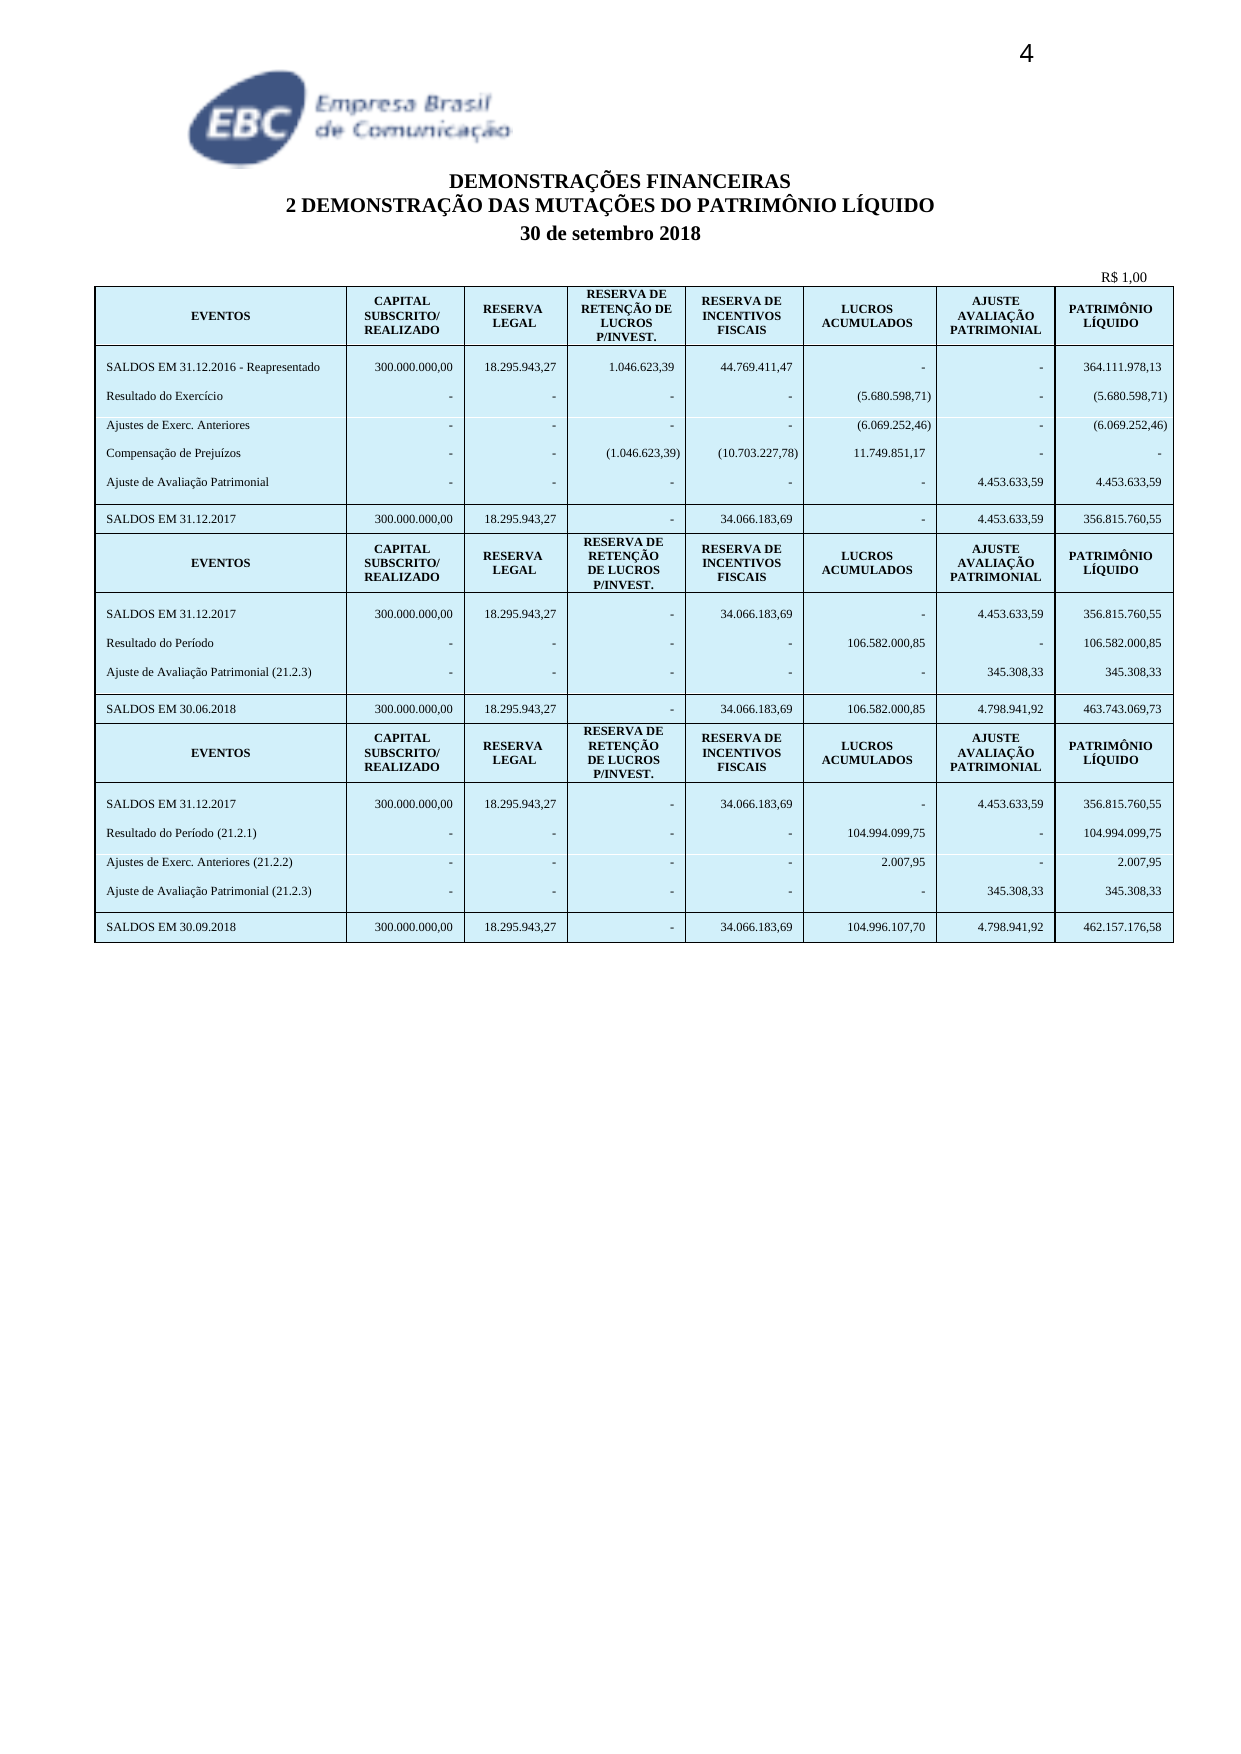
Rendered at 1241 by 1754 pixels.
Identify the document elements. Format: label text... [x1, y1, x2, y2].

table_cell [347, 679, 464, 693]
table_cell [686, 783, 803, 797]
table_cell [96, 898, 346, 912]
table_cell 44.769.411,47 [686, 360, 803, 374]
table_cell 364.111.978,13 [1056, 360, 1173, 374]
table_cell - [347, 475, 464, 489]
table_cell [347, 869, 464, 883]
table_cell [347, 840, 464, 854]
table_cell Compensação de Prejuízos [96, 446, 346, 461]
table_cell [465, 593, 567, 607]
text R$ 1,00 [187, 269, 1147, 286]
table_cell - [937, 446, 1054, 461]
table_cell - [804, 607, 936, 622]
table_cell - [347, 665, 464, 679]
table_header CAPITAL SUBSCRITO/ REALIZADO [347, 287, 464, 344]
table_cell [465, 622, 567, 636]
table_cell AJUSTE AVALIAÇÃO PATRIMONIAL [937, 534, 1054, 592]
table_cell - [465, 418, 567, 432]
table_cell [804, 593, 936, 607]
table_cell [1056, 346, 1173, 360]
table_cell 18.295.943,27 [465, 913, 567, 942]
table_cell AJUSTE AVALIAÇÃO PATRIMONIAL [937, 724, 1054, 782]
table_cell - [568, 389, 685, 403]
table_cell - [347, 389, 464, 403]
table_cell [465, 403, 567, 417]
table_cell [804, 489, 936, 504]
table_cell 345.308,33 [1056, 665, 1173, 679]
table_cell EVENTOS [96, 724, 346, 782]
table_cell [686, 898, 803, 912]
table_cell - [465, 883, 567, 898]
table_cell [937, 432, 1054, 446]
table_cell Ajustes de Exerc. Anteriores (21.2.2) [96, 855, 346, 869]
table_cell - [465, 475, 567, 489]
table_cell 463.743.069,73 [1056, 695, 1173, 723]
table_cell [686, 432, 803, 446]
table_cell [96, 489, 346, 504]
table_cell Resultado do Período [96, 636, 346, 650]
table_cell [804, 432, 936, 446]
table_cell 4.453.633,59 [937, 797, 1054, 811]
table_cell [686, 622, 803, 636]
table_cell [568, 432, 685, 446]
table_cell [937, 622, 1054, 636]
table_cell 1.046.623,39 [568, 360, 685, 374]
table_cell [937, 650, 1054, 665]
table_cell 18.295.943,27 [465, 695, 567, 723]
table_cell - [465, 665, 567, 679]
table_cell - [804, 797, 936, 811]
table_cell 104.994.099,75 [804, 826, 936, 840]
table_cell 345.308,33 [937, 665, 1054, 679]
table_cell - [465, 636, 567, 650]
table_cell (6.069.252,46) [1056, 418, 1173, 432]
table_cell 11.749.851,17 [804, 446, 936, 461]
table_cell 356.815.760,55 [1056, 797, 1173, 811]
table_cell [568, 869, 685, 883]
table_cell 34.066.183,69 [686, 505, 803, 533]
table_cell 106.582.000,85 [804, 695, 936, 723]
table_cell [937, 489, 1054, 504]
table_cell - [686, 883, 803, 898]
table_cell - [347, 446, 464, 461]
table_cell [568, 622, 685, 636]
table_cell LUCROS ACUMULADOS [804, 724, 936, 782]
table_cell 300.000.000,00 [347, 360, 464, 374]
table_cell [347, 346, 464, 360]
table_cell [465, 374, 567, 389]
table_cell - [686, 826, 803, 840]
table_cell [96, 679, 346, 693]
table_cell [568, 461, 685, 475]
table_cell [804, 783, 936, 797]
table_cell [96, 869, 346, 883]
table_cell - [568, 883, 685, 898]
table_cell [686, 811, 803, 826]
table_cell - [686, 389, 803, 403]
table_cell - [686, 855, 803, 869]
table_header RESERVA DE RETENÇÃO DE LUCROS P/INVEST. [568, 287, 685, 344]
table_cell 300.000.000,00 [347, 695, 464, 723]
table_cell [347, 622, 464, 636]
table_cell - [347, 883, 464, 898]
table_cell SALDOS EM 31.12.2017 [96, 505, 346, 533]
table_cell SALDOS EM 30.09.2018 [96, 913, 346, 942]
table_cell [465, 346, 567, 360]
table_cell Ajuste de Avaliação Patrimonial (21.2.3) [96, 883, 346, 898]
table_cell Resultado do Exercício [96, 389, 346, 403]
table_cell PATRIMÔNIO LÍQUIDO [1056, 724, 1173, 782]
table_cell [804, 811, 936, 826]
table_cell [937, 840, 1054, 854]
table_cell - [686, 475, 803, 489]
text 30 de setembro 2018 [187, 221, 1033, 245]
table_cell LUCROS ACUMULADOS [804, 534, 936, 592]
table_cell - [465, 389, 567, 403]
table_cell Ajuste de Avaliação Patrimonial (21.2.3) [96, 665, 346, 679]
table_cell [465, 840, 567, 854]
table_cell 34.066.183,69 [686, 797, 803, 811]
table_cell [1056, 840, 1173, 854]
table_cell 18.295.943,27 [465, 360, 567, 374]
table_cell - [568, 797, 685, 811]
table_cell - [568, 505, 685, 533]
table_cell - [465, 855, 567, 869]
table_cell 300.000.000,00 [347, 913, 464, 942]
table_cell [1056, 461, 1173, 475]
table_cell - [1056, 446, 1173, 461]
table_cell 106.582.000,85 [1056, 636, 1173, 650]
table_cell [804, 679, 936, 693]
table_cell Ajuste de Avaliação Patrimonial [96, 475, 346, 489]
table_cell 2.007,95 [804, 855, 936, 869]
table_cell - [804, 883, 936, 898]
table_cell CAPITAL SUBSCRITO/ REALIZADO [347, 534, 464, 592]
table_cell RESERVA DE RETENÇÃO DE LUCROS P/INVEST. [568, 534, 685, 592]
table_cell - [804, 360, 936, 374]
table_cell [937, 869, 1054, 883]
table_cell - [347, 418, 464, 432]
table_cell [937, 898, 1054, 912]
table_cell 462.157.176,58 [1056, 913, 1173, 942]
table_cell 18.295.943,27 [465, 505, 567, 533]
table_cell [937, 811, 1054, 826]
table_cell - [347, 636, 464, 650]
table_cell [686, 403, 803, 417]
table_cell [96, 593, 346, 607]
table_cell [568, 593, 685, 607]
table_cell - [686, 418, 803, 432]
table_cell [465, 811, 567, 826]
table_cell [1056, 650, 1173, 665]
table_cell [804, 622, 936, 636]
table_cell [347, 783, 464, 797]
table_cell - [568, 826, 685, 840]
table_cell EVENTOS [96, 534, 346, 592]
table_cell [804, 650, 936, 665]
table_cell [1056, 432, 1173, 446]
table_cell [347, 432, 464, 446]
table_cell [465, 432, 567, 446]
table_cell [937, 374, 1054, 389]
table_cell [1056, 869, 1173, 883]
table_cell [347, 461, 464, 475]
table_cell [96, 374, 346, 389]
table_cell 4.453.633,59 [937, 475, 1054, 489]
table_cell SALDOS EM 31.12.2016 - Reapresentado [96, 360, 346, 374]
table_cell 18.295.943,27 [465, 797, 567, 811]
table_cell - [465, 446, 567, 461]
table_cell [937, 346, 1054, 360]
table_cell 104.996.107,70 [804, 913, 936, 942]
table_cell [347, 593, 464, 607]
text DEMONSTRAÇÕES FINANCEIRAS [187, 169, 1053, 193]
table_cell [347, 811, 464, 826]
table_cell [1056, 811, 1173, 826]
table_cell 4.798.941,92 [937, 913, 1054, 942]
table_cell (5.680.598,71) [1056, 389, 1173, 403]
table_cell - [347, 826, 464, 840]
table_cell [347, 898, 464, 912]
table_cell - [937, 360, 1054, 374]
table_cell [1056, 489, 1173, 504]
table_cell [568, 811, 685, 826]
table_cell [96, 461, 346, 475]
table_cell - [686, 665, 803, 679]
table_cell [568, 840, 685, 854]
table_cell - [804, 665, 936, 679]
table_cell 2.007,95 [1056, 855, 1173, 869]
table_cell [686, 840, 803, 854]
table_cell [937, 783, 1054, 797]
table_cell [465, 679, 567, 693]
table_cell - [937, 418, 1054, 432]
table_cell 356.815.760,55 [1056, 505, 1173, 533]
table_cell [686, 593, 803, 607]
table_cell 300.000.000,00 [347, 505, 464, 533]
table_cell - [568, 607, 685, 622]
table_cell (10.703.227,78) [686, 446, 803, 461]
table_cell - [347, 855, 464, 869]
table_cell [96, 346, 346, 360]
table_cell 34.066.183,69 [686, 913, 803, 942]
table_cell - [568, 913, 685, 942]
table_cell [686, 346, 803, 360]
table_cell - [568, 418, 685, 432]
table_cell [96, 811, 346, 826]
table_cell [686, 374, 803, 389]
table_cell [937, 593, 1054, 607]
table_header EVENTOS [96, 287, 346, 344]
table_cell RESERVA DE INCENTIVOS FISCAIS [686, 534, 803, 592]
table_cell [465, 783, 567, 797]
table_cell [96, 783, 346, 797]
table_cell 356.815.760,55 [1056, 607, 1173, 622]
table_header LUCROS ACUMULADOS [804, 287, 936, 344]
table_cell [1056, 403, 1173, 417]
table_cell SALDOS EM 31.12.2017 [96, 797, 346, 811]
table_cell RESERVA LEGAL [465, 724, 567, 782]
table_cell [804, 461, 936, 475]
table_cell [568, 679, 685, 693]
table_cell 300.000.000,00 [347, 797, 464, 811]
table_cell RESERVA DE INCENTIVOS FISCAIS [686, 724, 803, 782]
table_header AJUSTE AVALIAÇÃO PATRIMONIAL [937, 287, 1054, 344]
table_cell [96, 840, 346, 854]
table_cell [1056, 622, 1173, 636]
table_cell [347, 650, 464, 665]
table_cell [347, 489, 464, 504]
table_cell RESERVA DE RETENÇÃO DE LUCROS P/INVEST. [568, 724, 685, 782]
table_cell - [804, 475, 936, 489]
table_cell 345.308,33 [937, 883, 1054, 898]
table_cell 4.453.633,59 [1056, 475, 1173, 489]
table_cell (1.046.623,39) [568, 446, 685, 461]
table_cell - [465, 826, 567, 840]
table_cell [96, 650, 346, 665]
table_cell 34.066.183,69 [686, 695, 803, 723]
table_cell (6.069.252,46) [804, 418, 936, 432]
table_cell Ajustes de Exerc. Anteriores [96, 418, 346, 432]
table_cell 18.295.943,27 [465, 607, 567, 622]
table_cell 4.453.633,59 [937, 607, 1054, 622]
table_cell [347, 374, 464, 389]
table_cell [465, 869, 567, 883]
table_cell [686, 489, 803, 504]
table_cell [568, 403, 685, 417]
table_cell - [937, 389, 1054, 403]
table_cell [686, 650, 803, 665]
table_cell [465, 461, 567, 475]
table_cell [804, 374, 936, 389]
table_cell [804, 869, 936, 883]
table_cell [568, 346, 685, 360]
table_cell PATRIMÔNIO LÍQUIDO [1056, 534, 1173, 592]
table_cell 104.994.099,75 [1056, 826, 1173, 840]
table_cell [347, 403, 464, 417]
table_cell - [568, 695, 685, 723]
table_cell - [686, 636, 803, 650]
table_cell [568, 374, 685, 389]
table_cell 4.798.941,92 [937, 695, 1054, 723]
table_cell Resultado do Período (21.2.1) [96, 826, 346, 840]
table_cell 34.066.183,69 [686, 607, 803, 622]
table_cell - [937, 636, 1054, 650]
table_cell [804, 346, 936, 360]
table_cell [568, 898, 685, 912]
table_cell - [568, 636, 685, 650]
table_cell [1056, 783, 1173, 797]
table_cell [937, 679, 1054, 693]
table_cell [96, 622, 346, 636]
table_cell [96, 432, 346, 446]
table_header RESERVA DE INCENTIVOS FISCAIS [686, 287, 803, 344]
table_cell [804, 840, 936, 854]
table_cell - [937, 855, 1054, 869]
table_cell (5.680.598,71) [804, 389, 936, 403]
table_cell [937, 461, 1054, 475]
table_cell [686, 679, 803, 693]
table_cell [465, 489, 567, 504]
table_cell [465, 898, 567, 912]
table_cell - [568, 665, 685, 679]
table_cell 4.453.633,59 [937, 505, 1054, 533]
table_cell [1056, 898, 1173, 912]
table_cell [568, 650, 685, 665]
table_cell - [568, 855, 685, 869]
table_cell - [568, 475, 685, 489]
table_cell [804, 403, 936, 417]
table_cell 300.000.000,00 [347, 607, 464, 622]
table_header RESERVA LEGAL [465, 287, 567, 344]
table_cell [804, 898, 936, 912]
table_cell [1056, 593, 1173, 607]
table_cell [568, 489, 685, 504]
table_cell [96, 403, 346, 417]
table_cell [686, 869, 803, 883]
table_cell [465, 650, 567, 665]
table_cell [568, 783, 685, 797]
table_header PATRIMÔNIO LÍQUIDO [1056, 287, 1173, 344]
table_cell RESERVA LEGAL [465, 534, 567, 592]
table_cell SALDOS EM 30.06.2018 [96, 695, 346, 723]
table_cell [937, 403, 1054, 417]
table_cell 106.582.000,85 [804, 636, 936, 650]
table_cell SALDOS EM 31.12.2017 [96, 607, 346, 622]
table_cell - [937, 826, 1054, 840]
subtitle DEMONSTRAÇÃO DAS MUTAÇÕES DO PATRIMÔNIO LÍQUIDO [187, 193, 1033, 217]
table_cell [1056, 374, 1173, 389]
table_cell 345.308,33 [1056, 883, 1173, 898]
table_cell [686, 461, 803, 475]
table_cell [1056, 679, 1173, 693]
table_cell - [804, 505, 936, 533]
table_cell CAPITAL SUBSCRITO/ REALIZADO [347, 724, 464, 782]
